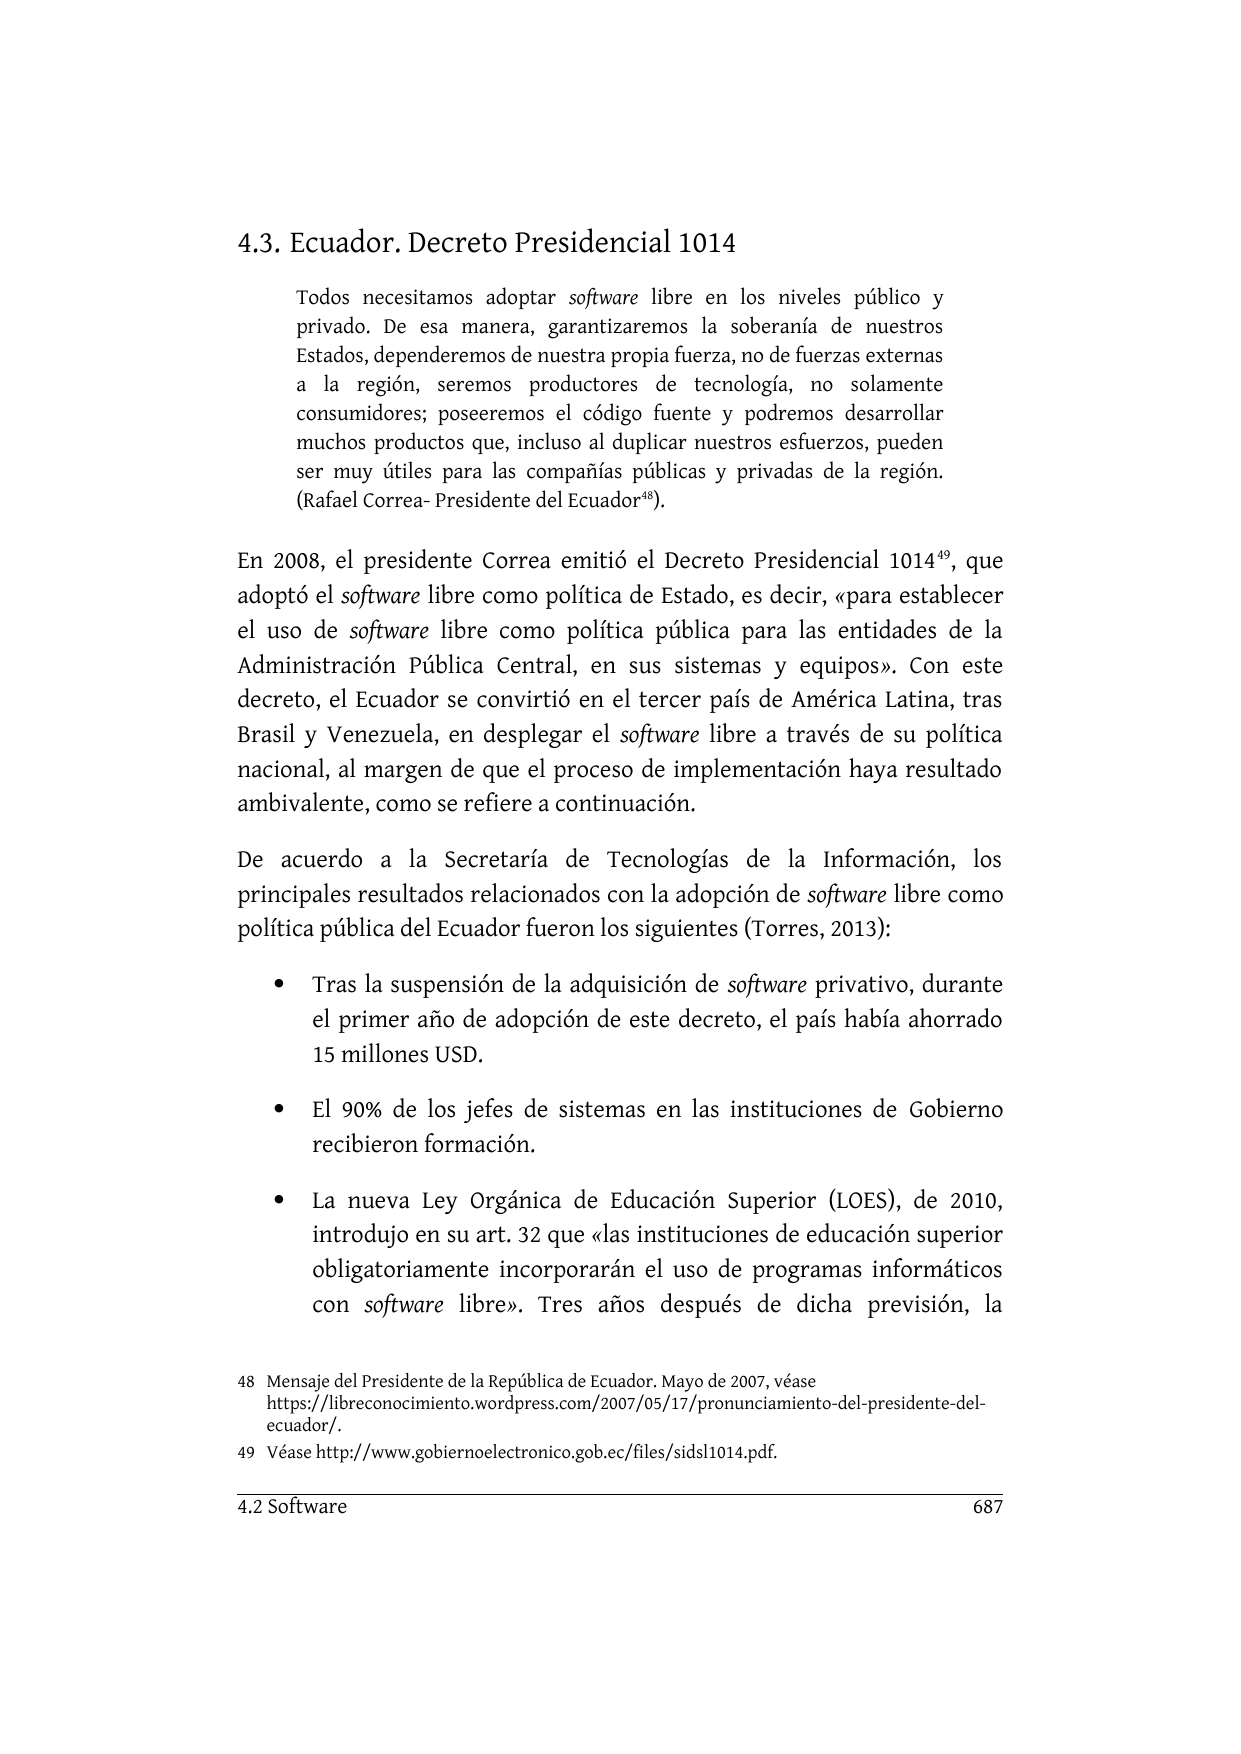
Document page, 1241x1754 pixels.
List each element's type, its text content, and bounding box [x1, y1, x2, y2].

text De acuerdo a la Secretaría de Tecnologías de la Información, los principales resultados relacionados con la adopción de software libre como política pública del Ecuador fueron los siguientes (Torres, 2013): [237, 846, 1003, 944]
text Mensaje del Presidente de la República de Ecuador. Mayo de 2007, véase https://libreconocimiento.wordpress.com/2007/05/17/pronunciamiento-del-presidente-del-ecuador/. [237, 1371, 1003, 1436]
list El 90% de los jefes de sistemas en las instituciones de Gobierno recibieron formación. [274, 1096, 1003, 1159]
list La nueva Ley Orgánica de Educación Superior (LOES), de 2010, introdujo en su art. 32 que «las instituciones de educación superior obligatoriamente incorporarán el uso de programas informáticos con software libre». Tres años después de dicha previsión, la [274, 1186, 1003, 1319]
text En 2008, el presidente Correa emitió el Decreto Presidencial 1014, que adoptó el software libre como política de Estado, es decir, «para establecer el uso de software libre como política pública para las entidades de la Administración Pública Central, en sus sistemas y equipos». Con este decreto, el Ecuador se convirtió en el tercer país de América Latina, tras Brasil y Venezuela, en desplegar el software libre a través de su política nacional, al margen de que el proceso de implementación haya resultado ambivalente, como se refiere a continuación. [237, 547, 1003, 819]
subtitle Ecuador. Decreto Presidencial 1014 [237, 225, 1003, 261]
list Tras la suspensión de la adquisición de software privativo, durante el primer año de adopción de este decreto, el país había ahorrado 15 millones USD. [274, 971, 1003, 1069]
text Véase http://www.gobiernoelectronico.gob.ec/files/sidsl1014.pdf. [237, 1442, 1003, 1464]
text Todos necesitamos adoptar software libre en los niveles público y privado. De esa manera, garantizaremos la soberanía de nuestros Estados, dependeremos de nuestra propia fuerza, no de fuerzas externas a la región, seremos productores de tecnología, no solamente consumidores; poseeremos el código fuente y podremos desarrollar muchos productos que, incluso al duplicar nuestros esfuerzos, pueden ser muy útiles para las compañías públicas y privadas de la región. (Rafael Correa- Presidente del Ecuador). [296, 285, 944, 514]
